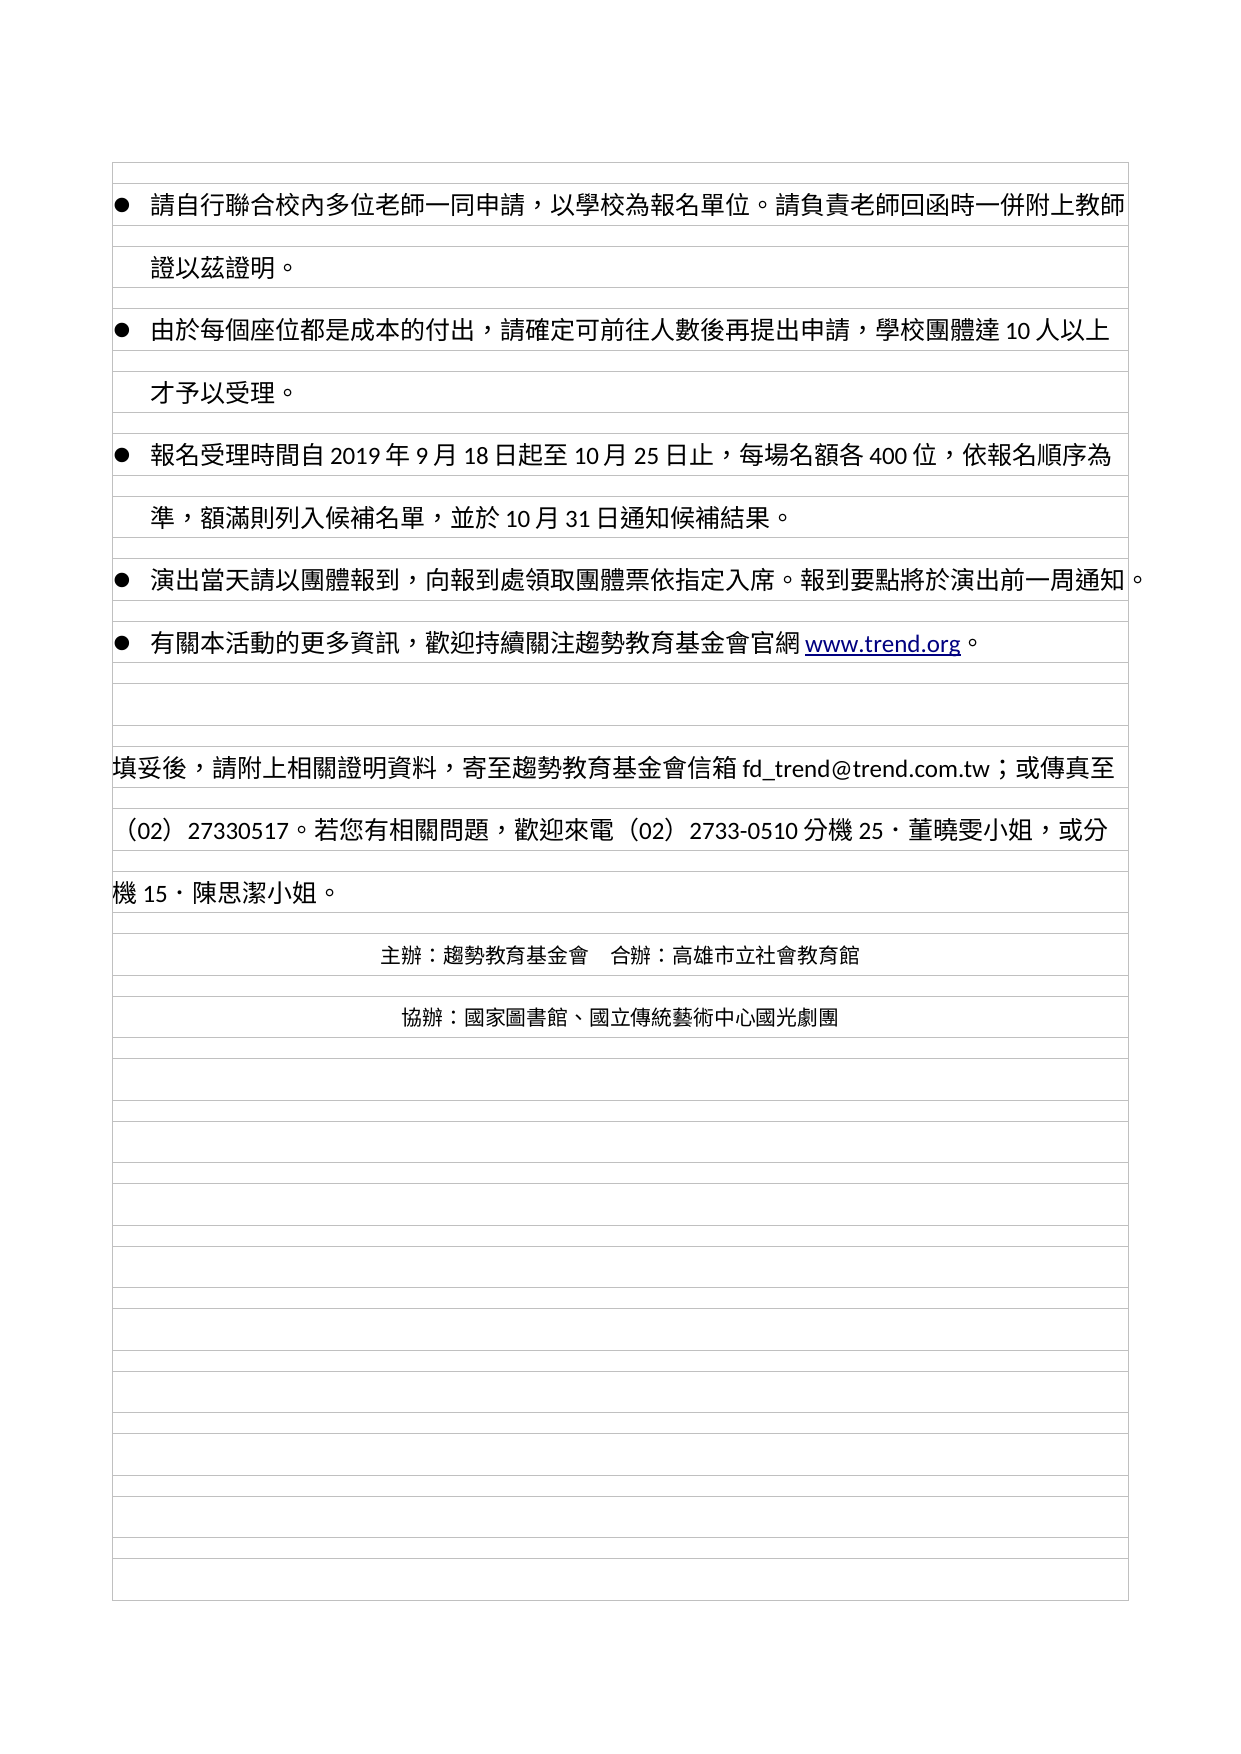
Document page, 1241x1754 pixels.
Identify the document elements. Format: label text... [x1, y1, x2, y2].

list 才予以受理。 [113, 372, 1128, 412]
text （02）27330517。若您有相關問題，歡迎來電（02）2733-0510分機25．董曉雯小姐，或分 [113, 809, 1128, 850]
list 有關本活動的更多資訊，歡迎持續關注趨勢教育基金會官網www.trend.org。 [113, 622, 1128, 662]
list [113, 163, 1128, 183]
list 由於每個座位都是成本的付出，請確定可前往人數後再提出申請，學校團體達10人以上 [113, 309, 1128, 350]
text [113, 788, 1128, 808]
text [113, 851, 1128, 871]
list 請自行聯合校內多位老師一同申請，以學校為報名單位。請負責老師回函時一併附上教師 [113, 184, 1128, 225]
list [113, 601, 1128, 621]
list 準，額滿則列入候補名單，並於10月31日通知候補結果。 [113, 497, 1128, 537]
text [113, 976, 1128, 996]
list 演出當天請以團體報到，向報到處領取團體票依指定入席。報到要點將於演出前一周通知。 [113, 538, 1128, 558]
list [113, 476, 1128, 496]
text 填妥後，請附上相關證明資料，寄至趨勢教育基金會信箱fd_trend@trend.com.tw；或傳真至 [113, 747, 1128, 787]
list [113, 226, 1128, 246]
list 演出當天請以團體報到，向報到處領取團體票依指定入席。報到要點將於演出前一周通知。 [113, 559, 1128, 600]
text [113, 726, 1128, 746]
text 主辦：趨勢教育基金會 合辦：高雄市立社會教育館 [113, 934, 1128, 975]
list [113, 351, 1128, 371]
text 機15．陳思潔小姐。 [113, 872, 1128, 912]
list [113, 413, 1128, 433]
text [113, 913, 1128, 933]
list 報名受理時間自2019年9月18日起至10月25日止，每場名額各400位，依報名順序為 [113, 434, 1128, 475]
list [113, 288, 1128, 308]
list 證以茲證明。 [113, 247, 1128, 287]
text 協辦：國家圖書館、國立傳統藝術中心國光劇團 [113, 997, 1128, 1037]
